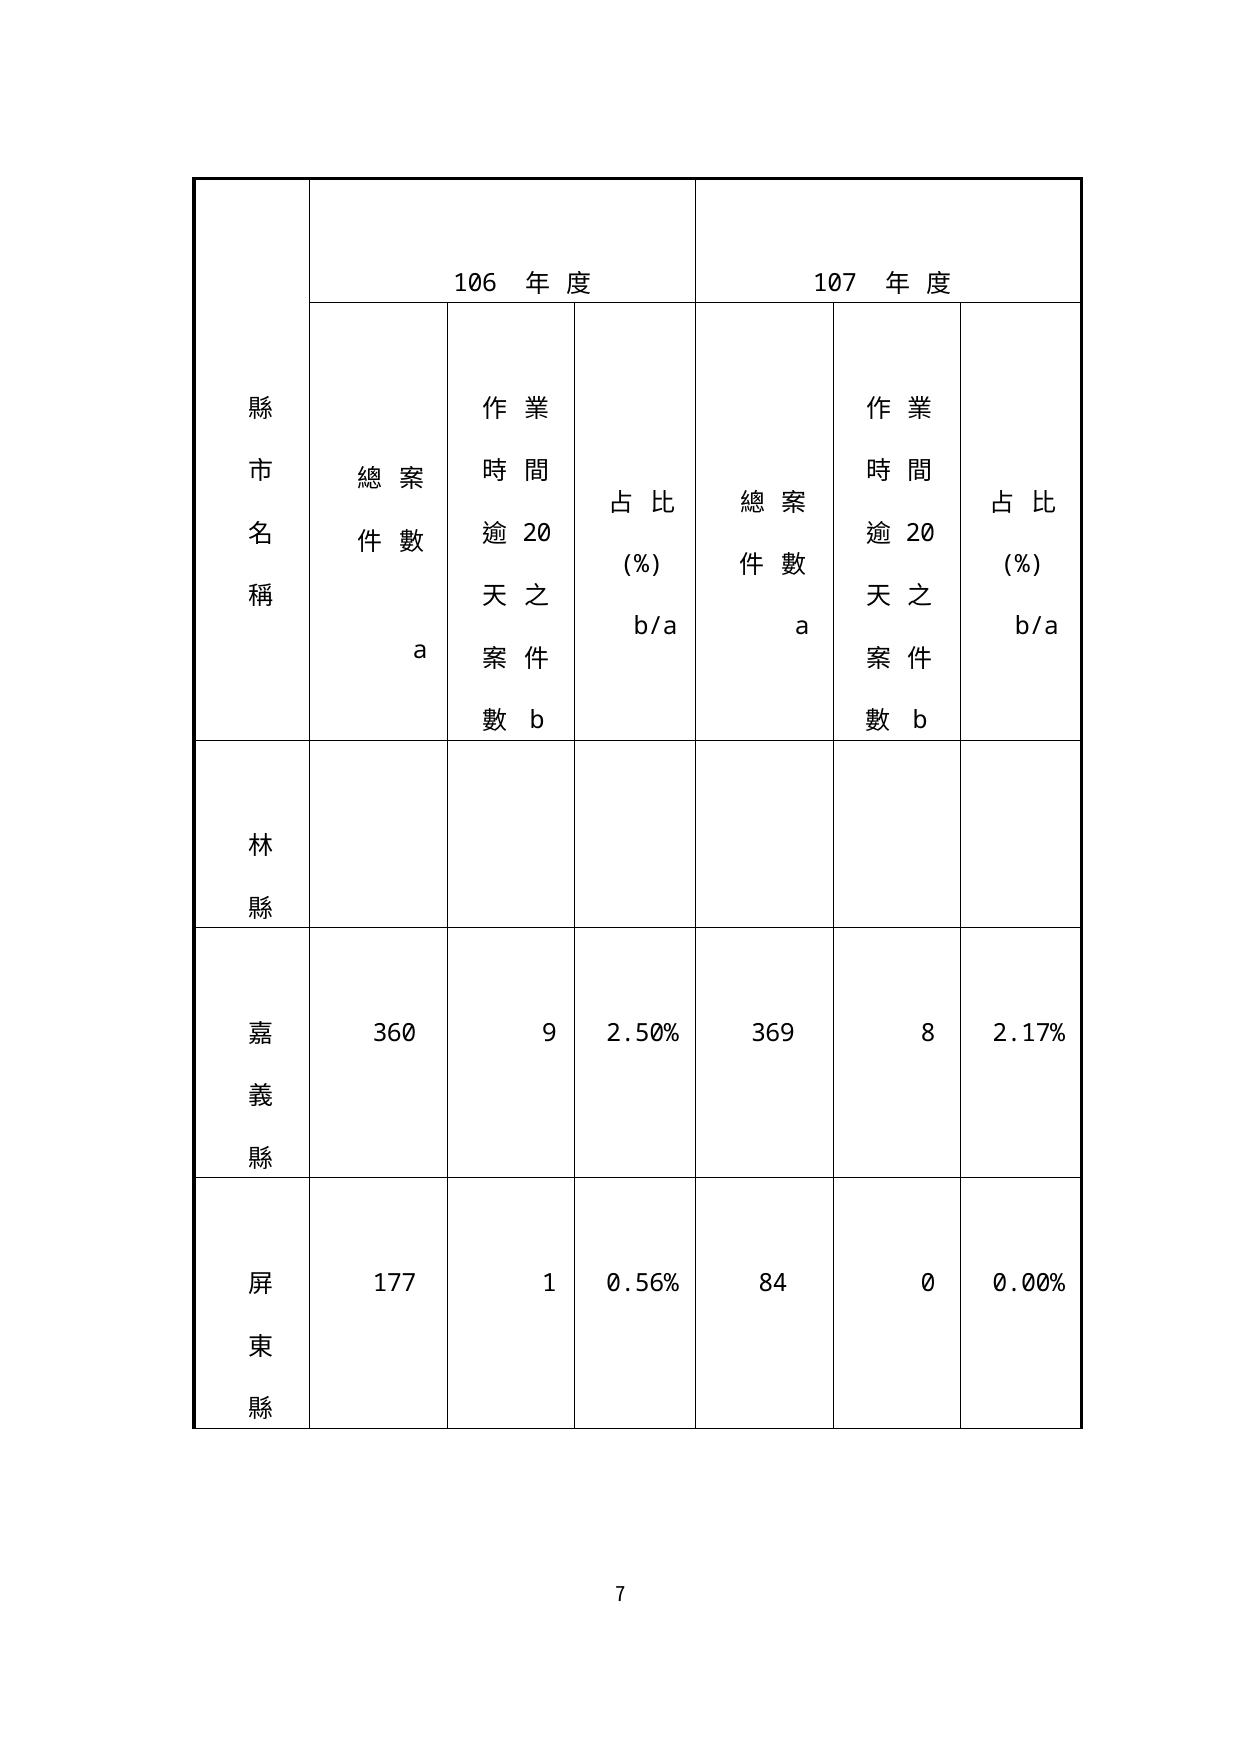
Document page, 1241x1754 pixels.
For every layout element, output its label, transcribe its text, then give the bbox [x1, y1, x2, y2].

table_cell 總案件數 a [310, 303, 447, 740]
table_header 107年度 [696, 180, 1080, 302]
table_cell [834, 741, 960, 927]
table_cell [961, 741, 1080, 927]
table_cell 177 [310, 1178, 447, 1428]
table_cell 嘉義縣 [196, 928, 309, 1177]
table_cell 作業時間逾20天之案件數b [448, 303, 574, 740]
table_cell 8 [834, 928, 960, 1177]
table_header 縣市名稱 [196, 180, 309, 740]
table_cell [575, 741, 695, 927]
table_cell 2.50% [575, 928, 695, 1177]
table_cell 84 [696, 1178, 833, 1428]
table_cell 0.56% [575, 1178, 695, 1428]
table_cell [696, 741, 833, 927]
table_cell 1 [448, 1178, 574, 1428]
table_cell 360 [310, 928, 447, 1177]
table_cell 2.17% [961, 928, 1080, 1177]
table_cell 369 [696, 928, 833, 1177]
table_cell 9 [448, 928, 574, 1177]
table_cell 林縣 [196, 741, 309, 927]
table_cell 作業時間逾20天之案件數b [834, 303, 960, 740]
table_cell 總案件數 a [696, 303, 833, 740]
table_cell [448, 741, 574, 927]
table_cell 0.00% [961, 1178, 1080, 1428]
table_cell 屏東縣 [196, 1178, 309, 1428]
table_cell [310, 741, 447, 927]
table_cell 占比(%) b/a [961, 303, 1080, 740]
table_cell 占比(%) b/a [575, 303, 695, 740]
table_header 106年度 [310, 180, 695, 302]
table_cell 0 [834, 1178, 960, 1428]
